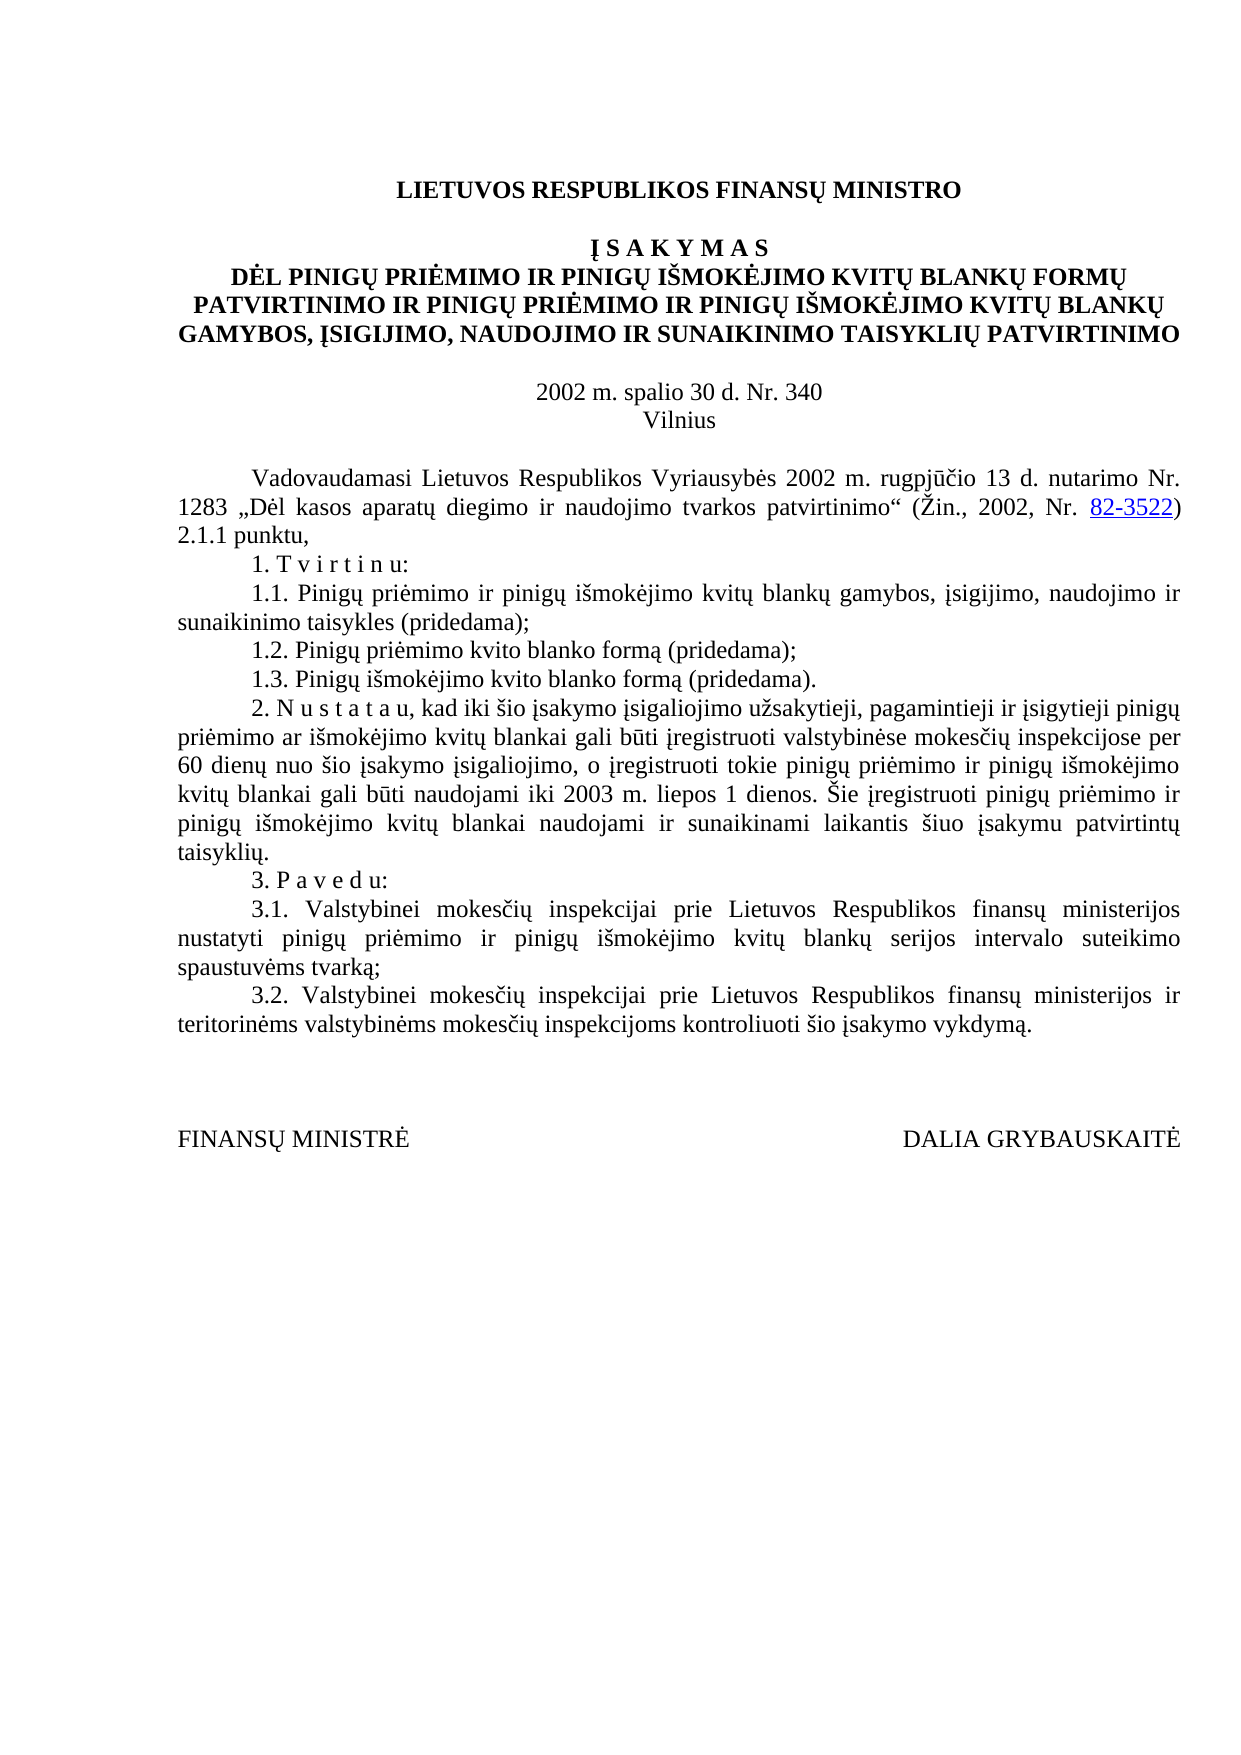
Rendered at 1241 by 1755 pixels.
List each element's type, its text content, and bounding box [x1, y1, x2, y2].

text 1.3. Pinigų išmokėjimo kvito blanko formą (pridedama). [177, 664, 1181, 693]
text 2002 m. spalio 30 d. Nr. 340 [177, 377, 1181, 406]
text 3.2. Valstybinei mokesčių inspekcijai prie Lietuvos Respublikos finansų ministerijos ir teritorinėms valstybinėms mokesčių inspekcijoms kontroliuoti šio įsakymo vykdymą. [177, 981, 1181, 1038]
text Į S A K Y M A S [177, 233, 1181, 262]
text 1.1. Pinigų priėmimo ir pinigų išmokėjimo kvitų blankų gamybos, įsigijimo, naudojimo ir sunaikinimo taisykles (pridedama); [177, 578, 1181, 636]
text 3. Pavedu: [177, 866, 1181, 894]
text Vilnius [177, 406, 1181, 434]
text LIETUVOS RESPUBLIKOS FINANSŲ MINISTRO [177, 176, 1181, 204]
text 3.1. Valstybinei mokesčių inspekcijai prie Lietuvos Respublikos finansų ministerijos nustatyti pinigų priėmimo ir pinigų išmokėjimo kvitų blankų serijos intervalo suteikimo spaustuvėms tvarką; [177, 894, 1181, 981]
text FINANSŲ MINISTRĖ DALIA GRYBAUSKAITĖ [177, 1124, 1181, 1153]
text 1. Tvirtinu: [177, 549, 1181, 578]
text Vadovaudamasi Lietuvos Respublikos Vyriausybės 2002 m. rugpjūčio 13 d. nutarimo Nr. 1283 „Dėl kasos aparatų diegimo ir naudojimo tvarkos patvirtinimo“ (Žin., 2002, Nr. 82-3522) 2.1.1 punktu, [177, 463, 1181, 549]
text DĖL PINIGŲ PRIĖMIMO IR PINIGŲ IŠMOKĖJIMO KVITŲ BLANKŲ FORMŲ PATVIRTINIMO IR PINIGŲ PRIĖMIMO IR PINIGŲ IŠMOKĖJIMO KVITŲ BLANKŲ GAMYBOS, ĮSIGIJIMO, NAUDOJIMO IR SUNAIKINIMO TAISYKLIŲ PATVIRTINIMO [177, 262, 1181, 348]
text 1.2. Pinigų priėmimo kvito blanko formą (pridedama); [177, 636, 1181, 664]
text 2. Nustatau, kad iki šio įsakymo įsigaliojimo užsakytieji, pagamintieji ir įsigytieji pinigų priėmimo ar išmokėjimo kvitų blankai gali būti įregistruoti valstybinėse mokesčių inspekcijose per 60 dienų nuo šio įsakymo įsigaliojimo, o įregistruoti tokie pinigų priėmimo ir pinigų išmokėjimo kvitų blankai gali būti naudojami iki 2003 m. liepos 1 dienos. Šie įregistruoti pinigų priėmimo ir pinigų išmokėjimo kvitų blankai naudojami ir sunaikinami laikantis šiuo įsakymu patvirtintų taisyklių. [177, 693, 1181, 866]
